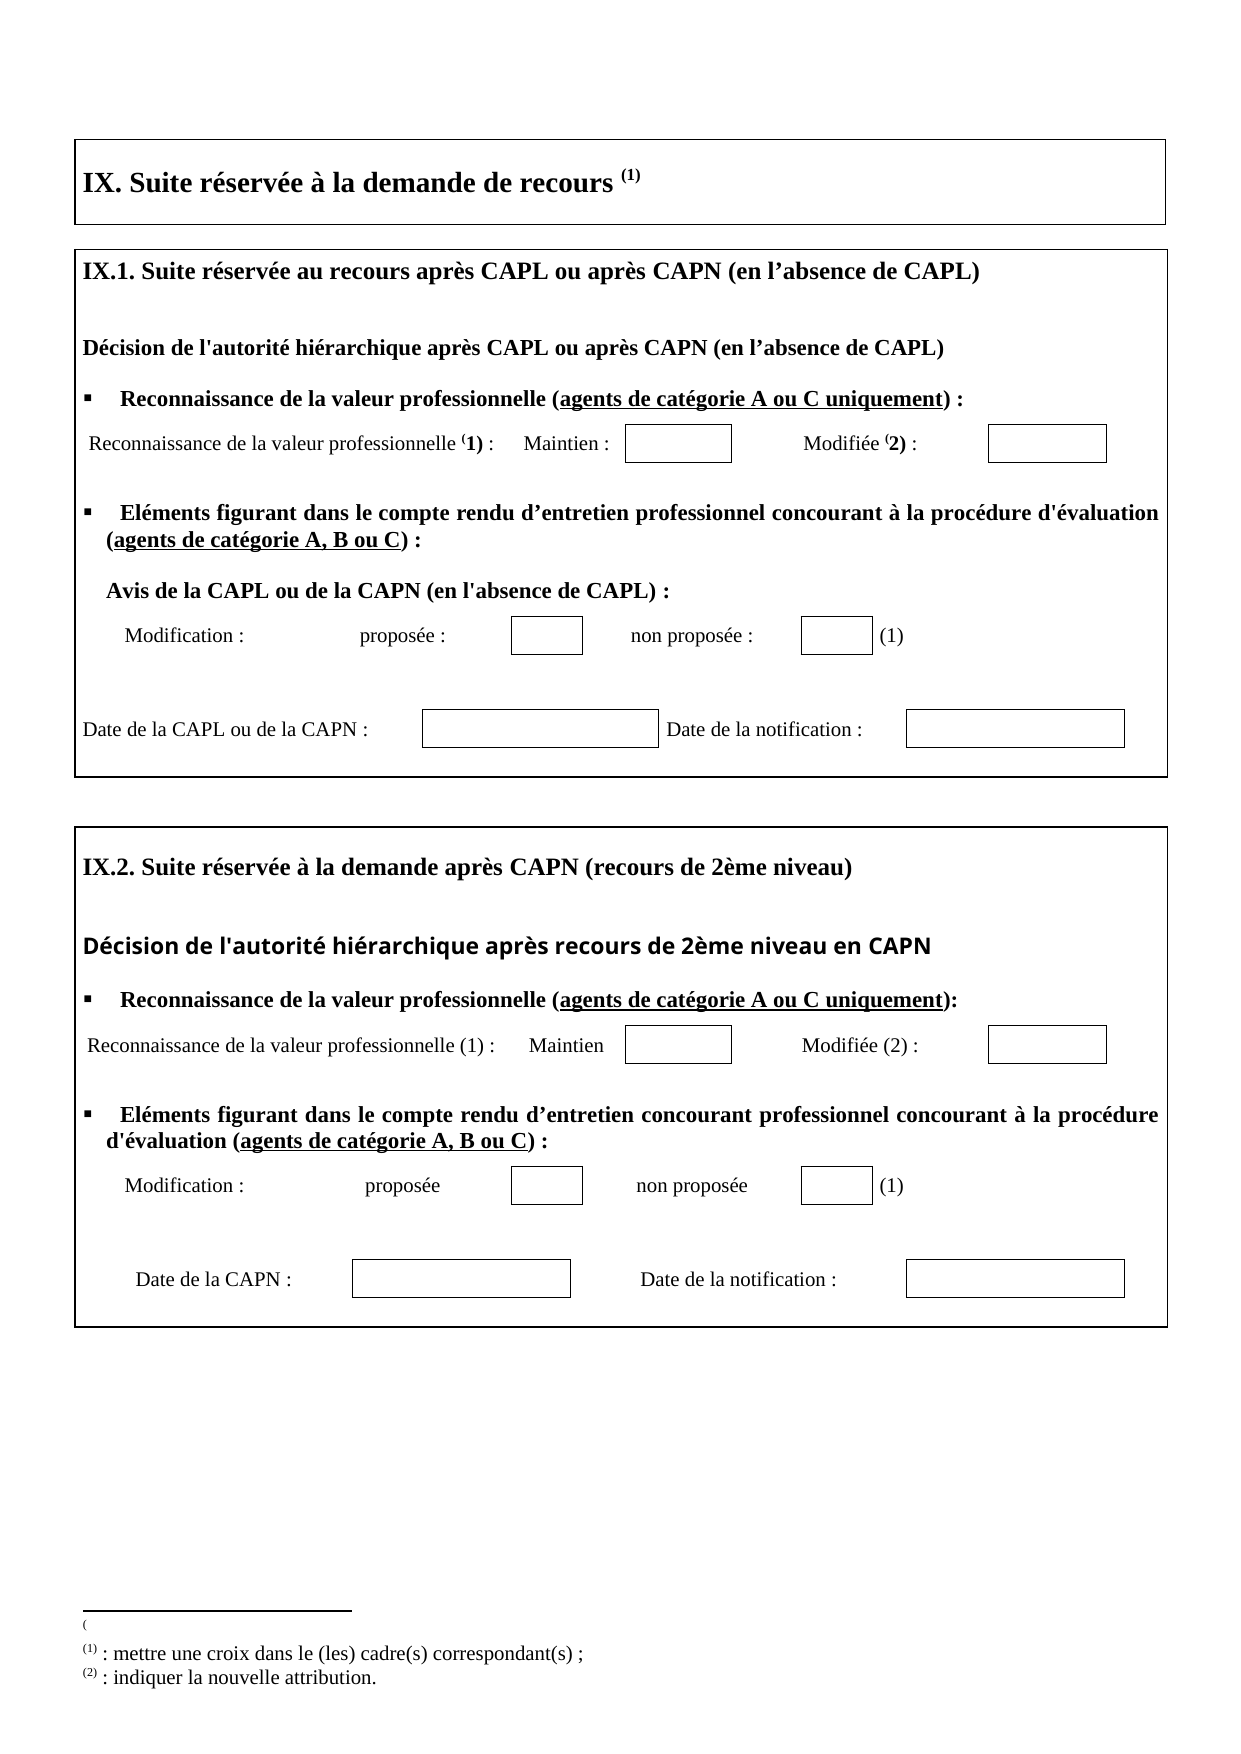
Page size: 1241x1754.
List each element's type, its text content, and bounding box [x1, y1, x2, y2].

table_cell [1107, 424, 1167, 462]
table_cell Maintien [507, 1025, 625, 1063]
table_cell [330, 654, 436, 681]
table_cell [626, 425, 731, 462]
table_cell [989, 1026, 1106, 1063]
table_cell Date de la CAPN : [76, 1259, 352, 1297]
table_cell Reconnaissance de la valeur professionnelle (1) : [76, 1025, 507, 1063]
table_cell Modifiée (2) : [732, 1025, 988, 1063]
table_cell (1) [873, 616, 1167, 653]
table_cell [422, 681, 659, 709]
table_cell Décision de l'autorité hiérarchique après recours de 2ème niveau en CAPN [76, 918, 1167, 974]
table_cell [811, 1204, 1013, 1231]
table_cell [76, 1231, 470, 1259]
table_cell [470, 1297, 688, 1326]
table_cell [693, 1204, 811, 1231]
table_cell non proposée : [583, 616, 801, 653]
table_cell [512, 1167, 582, 1203]
table_cell [1131, 1204, 1167, 1231]
table_cell [659, 747, 907, 776]
table_cell [1125, 1231, 1167, 1259]
table_cell [76, 894, 1167, 918]
table_cell Modification : [76, 1166, 293, 1203]
table_cell [76, 1063, 1167, 1088]
table_cell Date de la notification : [571, 1259, 906, 1297]
table_cell [1125, 681, 1167, 709]
table_cell Modification : [76, 616, 293, 653]
table_cell (1) [873, 1166, 1167, 1203]
table_cell [1125, 709, 1167, 747]
table_cell [1125, 1297, 1167, 1326]
table_cell [353, 1260, 570, 1297]
table_cell [211, 1204, 329, 1231]
table_cell [659, 681, 907, 709]
table_cell [436, 654, 692, 681]
table_cell [423, 710, 658, 747]
table_cell [802, 1167, 872, 1203]
table_cell Reconnaissance de la valeur professionnelle (agents de catégorie A ou C uniquement) : [76, 373, 1167, 424]
table_cell Eléments figurant dans le compte rendu d’entretien professionnel concourant à la procédure d'évaluation (agents de catégorie A, B ou C) : Avis de la CAPL ou de la CAPN (en l'absence de CAPL) : [76, 487, 1167, 616]
table_cell [470, 1231, 688, 1259]
table_cell [76, 681, 422, 709]
table_cell [211, 654, 329, 681]
table_header IX.1. Suite réservée au recours après CAPL ou après CAPN (en l’absence de CAPL) [76, 250, 1167, 297]
table_cell [989, 425, 1106, 462]
table_cell [689, 1297, 907, 1326]
table_cell Modifiée 2) : [732, 424, 988, 462]
table_cell Date de la notification : [659, 709, 906, 747]
table_cell [512, 617, 582, 653]
table_cell [76, 747, 422, 776]
table_cell Date de la CAPL ou de la CAPN : [76, 709, 422, 747]
table_cell [422, 748, 659, 776]
table_cell Reconnaissance de la valeur professionnelle 1) : [76, 424, 507, 462]
table_cell Décision de l'autorité hiérarchique après CAPL ou après CAPN (en l’absence de CAPL) [76, 321, 1167, 373]
table_cell [76, 1297, 470, 1326]
table_cell [907, 681, 1125, 709]
table_cell proposée [294, 1166, 511, 1203]
table_cell [907, 748, 1125, 776]
table_cell [330, 1204, 436, 1231]
table_cell [1125, 747, 1167, 776]
table_cell [1013, 1204, 1131, 1231]
table_cell [802, 617, 872, 653]
table_cell [907, 1298, 1125, 1326]
table_header IX.2. Suite réservée à la demande après CAPN (recours de 2ème niveau) [76, 828, 1167, 894]
table_cell [76, 1204, 211, 1231]
table_cell proposée : [294, 616, 511, 653]
table_cell [907, 1231, 1125, 1259]
table_cell [76, 462, 1167, 487]
table_cell [907, 1260, 1124, 1297]
table_cell Maintien : [507, 424, 625, 462]
table_cell [1107, 1025, 1167, 1063]
table_cell [1125, 1259, 1167, 1297]
table_cell [907, 710, 1124, 747]
table_cell [811, 654, 1013, 681]
table_cell [76, 297, 1167, 321]
table_cell [1131, 654, 1167, 681]
table_cell Eléments figurant dans le compte rendu d’entretien concourant professionnel concourant à la procédure d'évaluation (agents de catégorie A, B ou C) : [76, 1088, 1167, 1166]
table_cell [689, 1231, 907, 1259]
table_cell [76, 654, 211, 681]
table_cell [626, 1026, 731, 1063]
table_cell [693, 654, 811, 681]
table_cell non proposée [583, 1166, 801, 1203]
table_header IX. Suite réservée à la demande de recours 1) [76, 140, 1165, 224]
table_cell [436, 1204, 692, 1231]
table_cell Reconnaissance de la valeur professionnelle (agents de catégorie A ou C uniquement): [76, 974, 1167, 1025]
table_cell [1013, 654, 1131, 681]
